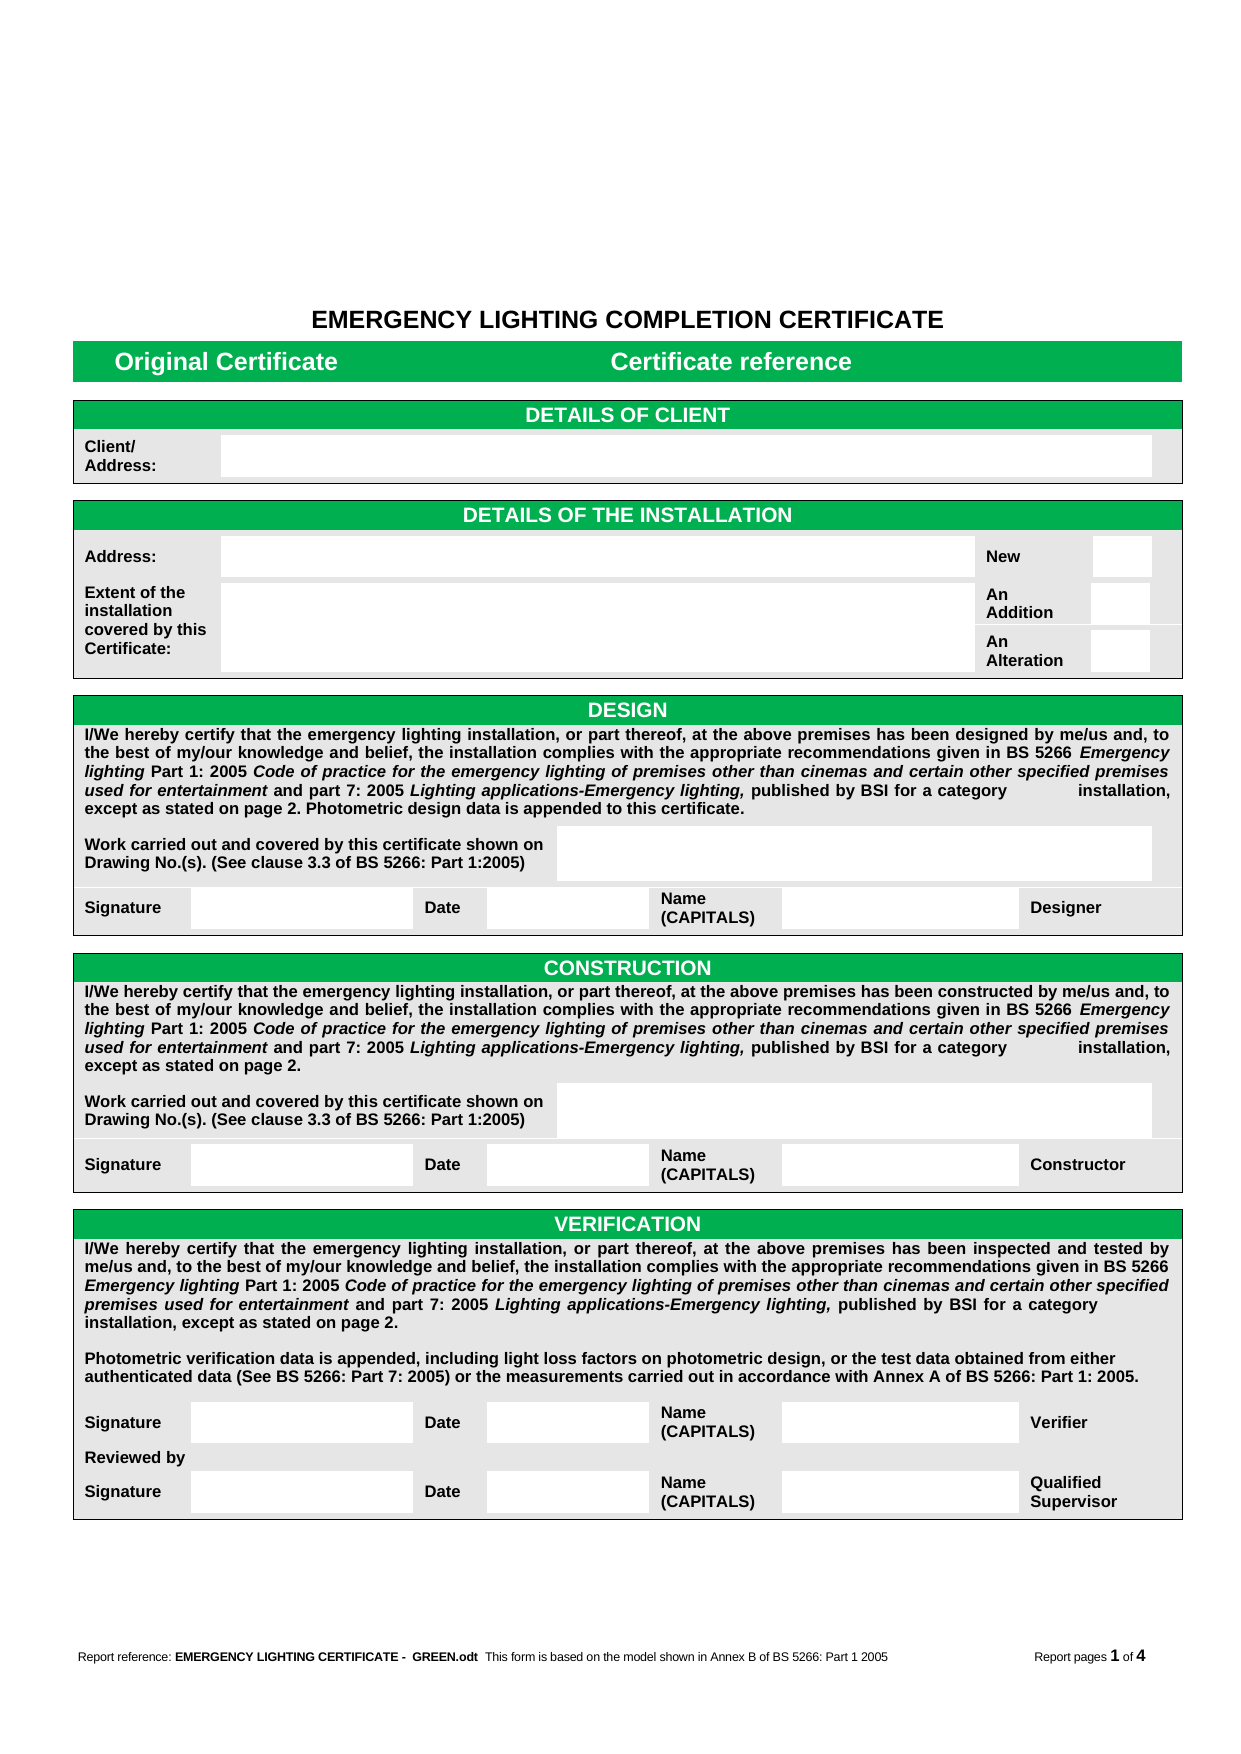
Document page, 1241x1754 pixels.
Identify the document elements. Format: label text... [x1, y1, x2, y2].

table_cell [74, 429, 1182, 435]
table_cell [74, 1396, 1182, 1402]
table_cell [221, 435, 1152, 477]
table_cell [783, 1144, 1019, 1186]
table_cell DESIGN [74, 696, 1182, 725]
table_cell [783, 1402, 1019, 1443]
table_cell Extent of the installation covered by this Certificate: [74, 583, 221, 672]
table_cell [74, 530, 1182, 536]
table_cell VERIFICATION [74, 1210, 1182, 1239]
table_cell An Alteration [975, 630, 1091, 672]
table_cell Signature [74, 888, 191, 929]
table_cell Date [413, 1144, 487, 1186]
table_cell [1150, 630, 1182, 672]
table_cell Signature [74, 1402, 191, 1443]
table_header [1091, 583, 1150, 624]
table_cell I/We hereby certify that the emergency lighting installation, or part thereof, at the above premises has been inspected and tested by me/us and, to the best of my/our knowledge and belief, the installation complies with the appropriate recommendations given in BS 5266 Emergency lighting Part 1: 2005 Code of practice for the emergency lighting of premises other than cinemas and certain other specified premises used for entertainment and part 7: 2005 Lighting applications-Emergency lighting, published by BSI for a category installation, except as stated on page 2. [74, 1239, 1182, 1340]
table_cell [487, 1471, 649, 1513]
table_cell [1152, 536, 1182, 577]
table_cell Designer [1019, 888, 1182, 929]
table_cell [191, 1402, 413, 1443]
table_cell Qualified Supervisor [1019, 1471, 1182, 1513]
table_cell [191, 1471, 413, 1513]
table_cell [74, 477, 1182, 483]
table_cell [73, 382, 1182, 400]
table_cell [783, 1471, 1019, 1513]
table_cell Signature [74, 1471, 191, 1513]
table_cell Signature [74, 1144, 191, 1186]
table_cell [221, 536, 974, 577]
table_cell Work carried out and covered by this certificate shown on Drawing No.(s). (See clause 3.3 of BS 5266: Part 1:2005) [74, 826, 557, 881]
table_header [1150, 583, 1182, 624]
table_cell Name (CAPITALS) [649, 888, 782, 929]
table_cell Date [413, 1471, 487, 1513]
table_cell I/We hereby certify that the emergency lighting installation, or part thereof, at the above premises has been designed by me/us and, to the best of my/our knowledge and belief, the installation complies with the appropriate recommendations given in BS 5266 Emergency lighting Part 1: 2005 Code of practice for the emergency lighting of premises other than cinemas and certain other specified premises used for entertainment and part 7: 2005 Lighting applications-Emergency lighting, published by BSI for a category installation, except as stated on page 2. Photometric design data is appended to this certificate. [74, 725, 1182, 826]
table_header An Addition [975, 583, 1091, 624]
table_cell [73, 936, 1182, 952]
table_cell Name (CAPITALS) [649, 1144, 782, 1186]
table_cell [74, 1139, 1182, 1144]
table_cell [487, 1402, 649, 1443]
table_cell Date [413, 888, 487, 929]
table_cell [73, 484, 1182, 500]
table_cell [783, 888, 1019, 929]
table_cell [379, 341, 599, 382]
table_header EMERGENCY LIGHTING COMPLETION CERTIFICATE [73, 299, 1182, 341]
table_cell Reviewed by [74, 1443, 1182, 1471]
table_cell [74, 577, 1182, 583]
table_cell New [975, 536, 1093, 577]
table_cell [191, 888, 413, 929]
table_cell Address: [74, 536, 221, 577]
table_cell CONSTRUCTION [74, 954, 1182, 982]
table_cell [74, 672, 1182, 678]
table_cell Photometric verification data is appended, including light loss factors on photometric design, or the test data obtained from either authenticated data (See BS 5266: Part 7: 2005) or the measurements carried out in accordance with Annex A of BS 5266: Part 1: 2005. [74, 1340, 1182, 1396]
table_cell [1093, 536, 1152, 577]
table_cell [74, 881, 1182, 887]
table_cell Name (CAPITALS) [649, 1402, 782, 1443]
table_cell [1152, 1083, 1182, 1138]
table_header [0, 65, 15, 97]
table_cell [487, 1144, 649, 1186]
table_cell Constructor [1019, 1144, 1182, 1186]
table_cell [191, 1144, 413, 1186]
table_cell DETAILS OF THE INSTALLATION [74, 501, 1182, 530]
table_cell [74, 1186, 1182, 1192]
table_cell [74, 929, 1182, 935]
table_cell [558, 1083, 1152, 1138]
table_header [15, 65, 59, 281]
table_header [59, 65, 1181, 281]
table_cell Verifier [1019, 1402, 1182, 1443]
table_cell [487, 888, 649, 929]
table_cell [1152, 826, 1182, 881]
table_cell [73, 1193, 1182, 1209]
table_cell [1152, 435, 1182, 477]
table_cell Client/ Address: [74, 435, 221, 477]
table_cell Original Certificate [73, 341, 379, 382]
table_cell Name (CAPITALS) [649, 1471, 782, 1513]
table_cell Certificate reference [599, 341, 866, 382]
table_cell Work carried out and covered by this certificate shown on Drawing No.(s). (See clause 3.3 of BS 5266: Part 1:2005) [74, 1083, 557, 1138]
table_cell [73, 679, 1182, 695]
table_cell Date [413, 1402, 487, 1443]
table_cell DETAILS OF CLIENT [74, 401, 1182, 429]
table_cell [558, 826, 1152, 881]
table_cell [975, 625, 1182, 630]
table_cell [866, 341, 1182, 382]
table_cell [221, 583, 974, 672]
table_cell [74, 1513, 1182, 1519]
table_cell [0, 97, 15, 281]
table_cell I/We hereby certify that the emergency lighting installation, or part thereof, at the above premises has been constructed by me/us and, to the best of my/our knowledge and belief, the installation complies with the appropriate recommendations given in BS 5266 Emergency lighting Part 1: 2005 Code of practice for the emergency lighting of premises other than cinemas and certain other specified premises used for entertainment and part 7: 2005 Lighting applications-Emergency lighting, published by BSI for a category installation, except as stated on page 2. [74, 982, 1182, 1083]
table_cell [1091, 630, 1150, 672]
